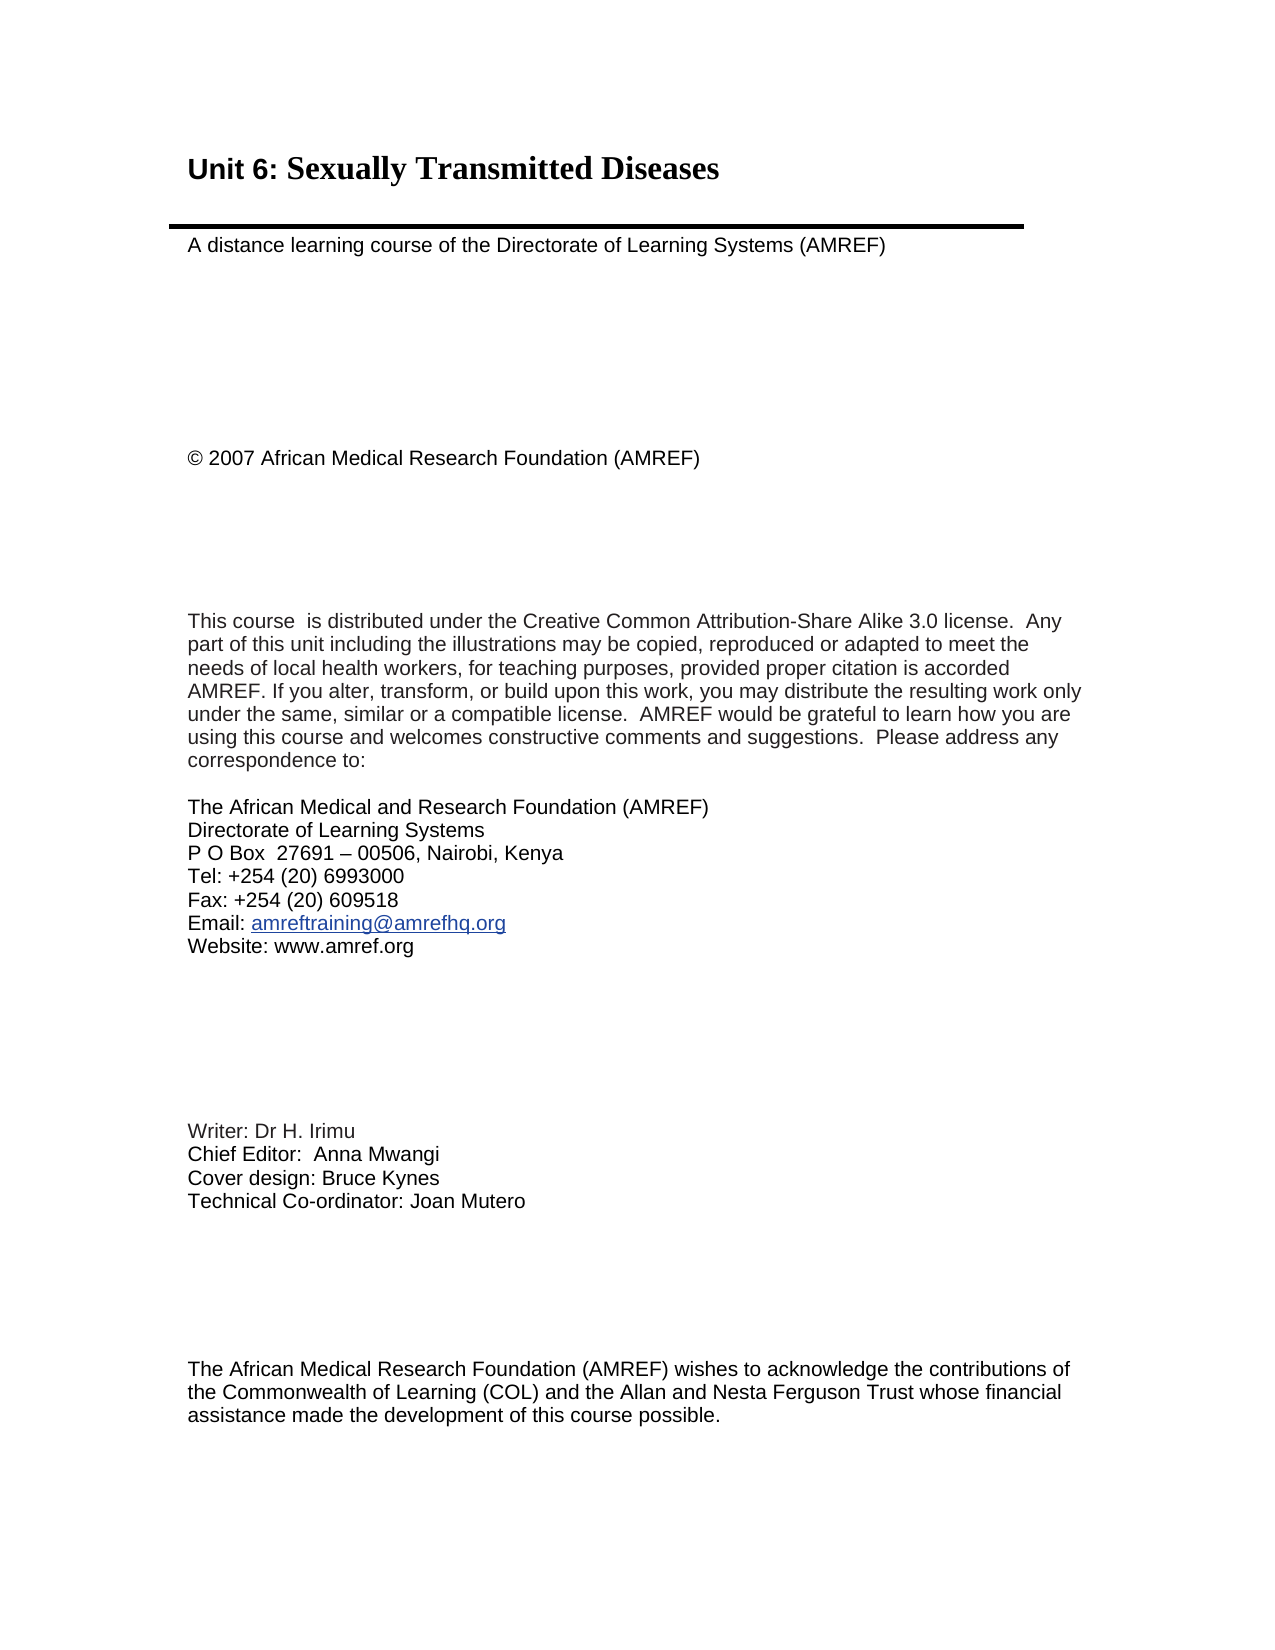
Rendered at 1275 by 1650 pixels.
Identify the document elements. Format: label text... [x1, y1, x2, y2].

text The African Medical Research Foundation (AMREF) wishes to acknowledge the contributions of the Commonwealth of Learning (COL) and the Allan and Nesta Ferguson Trust whose financial assistance made the development of this course possible. [187, 1357, 1087, 1427]
text Directorate of Learning Systems [187, 819, 1087, 842]
text Website: www.amref.org [187, 935, 1087, 958]
text Unit 6: Sexually Transmitted Diseases [187, 150, 1087, 187]
text Chief Editor: Anna Mwangi [187, 1143, 1087, 1166]
text P O Box 27691 – 00506, Nairobi, Kenya [187, 842, 1087, 865]
subtitle Writer: Dr H. Irimu [187, 1120, 1087, 1143]
text Fax: +254 (20) 609518 [187, 888, 1087, 912]
text © 2007 African Medical Research Foundation (AMREF) [187, 447, 1087, 470]
text Technical Co-ordinator: Joan Mutero [187, 1189, 1087, 1213]
subtitle This course is distributed under the Creative Common Attribution-Share Alike 3.0 license. Any part of this unit including the illustrations may be copied, reproduced or adapted to meet the needs of local health workers, for teaching purposes, provided proper citation is accorded AMREF. If you alter, transform, or build upon this work, you may distribute the resulting work only under the same, similar or a compatible license. AMREF would be grateful to learn how you are using this course and welcomes constructive comments and suggestions. Please address any correspondence to: [187, 609, 1087, 772]
text Tel: +254 (20) 6993000 [187, 865, 1087, 888]
text A distance learning course of the Directorate of Learning Systems (AMREF) [187, 233, 1087, 256]
text Email: amreftraining@amrefhq.org [187, 912, 1087, 935]
text The African Medical and Research Foundation (AMREF) [187, 795, 1087, 819]
text Cover design: Bruce Kynes [187, 1166, 1087, 1189]
